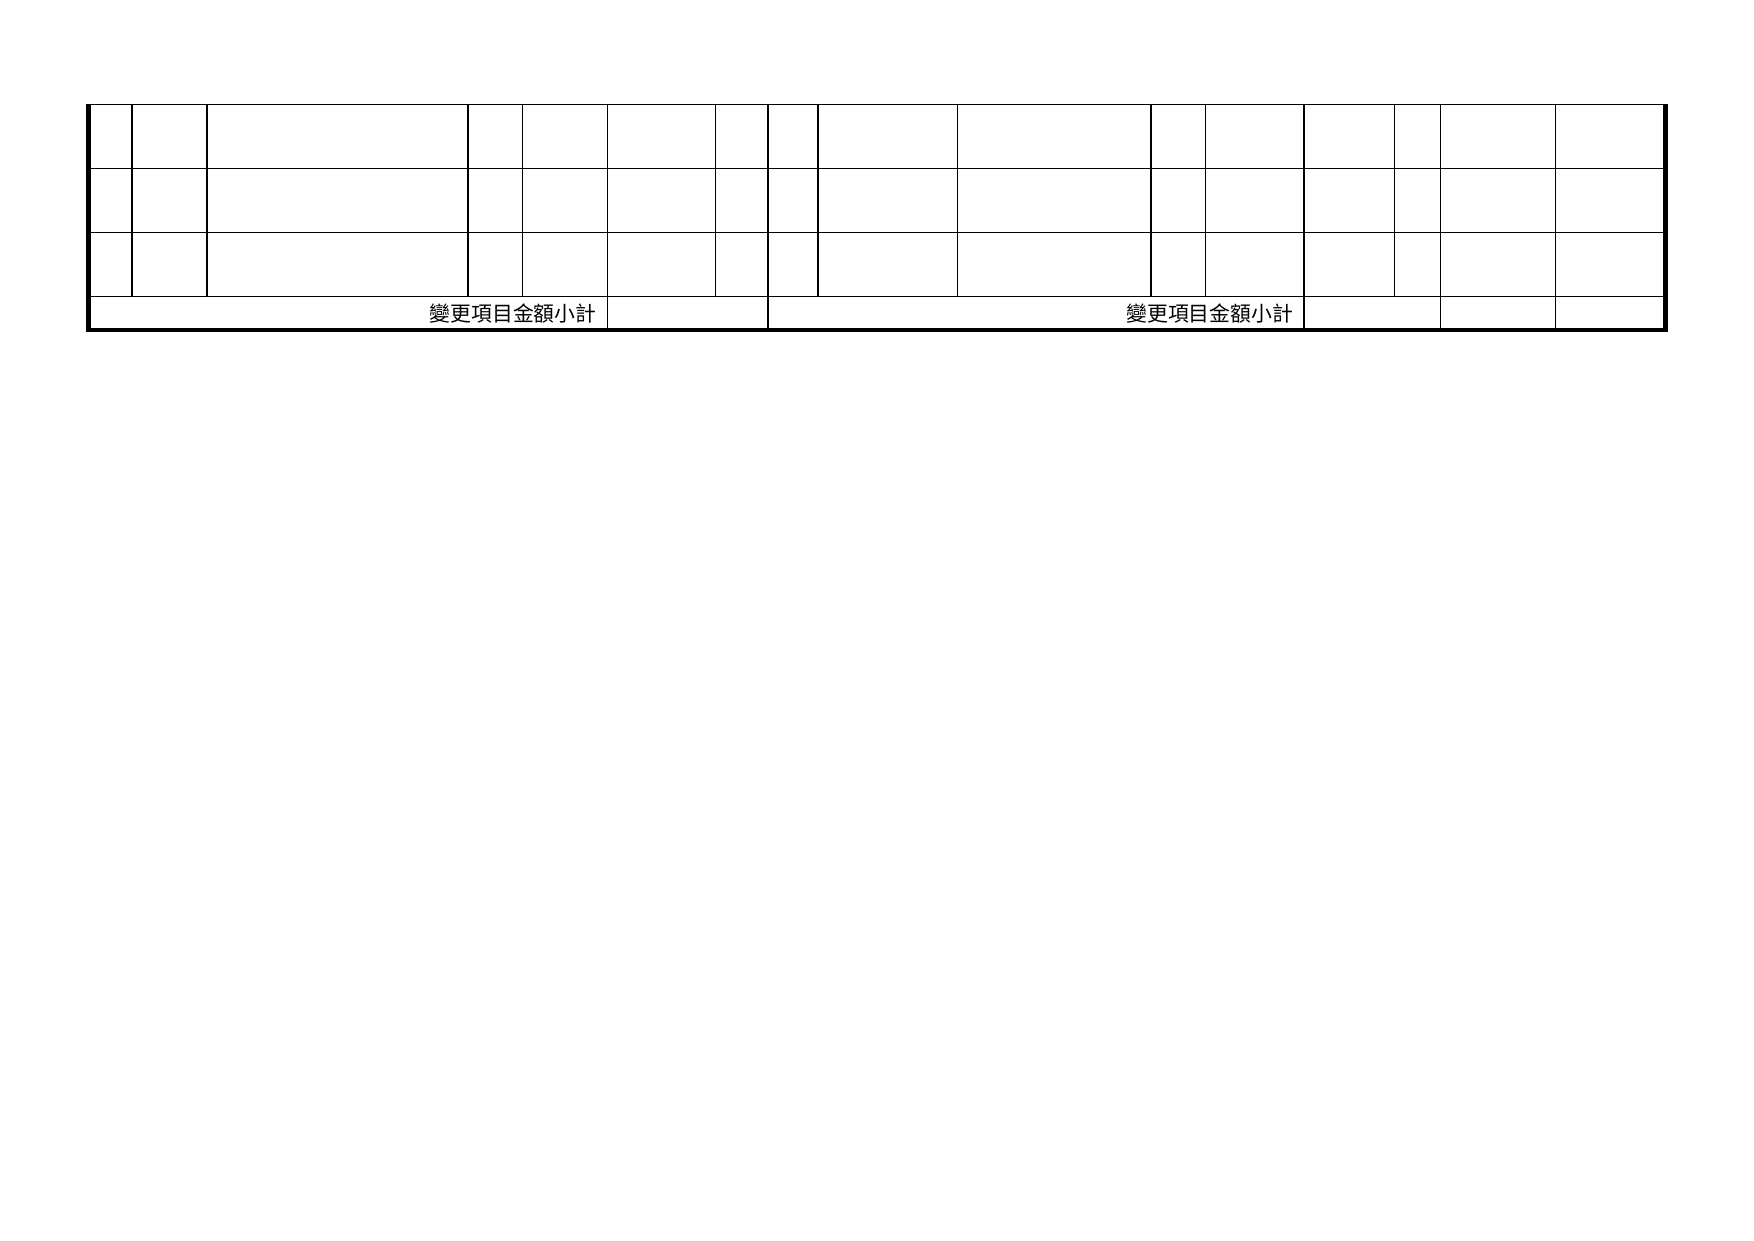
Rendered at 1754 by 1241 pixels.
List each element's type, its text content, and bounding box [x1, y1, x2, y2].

table_cell [608, 233, 715, 296]
table_cell [1441, 233, 1555, 296]
table_cell [716, 233, 767, 296]
table_cell [523, 233, 607, 296]
table_cell [1206, 169, 1303, 232]
table_cell [1305, 233, 1394, 296]
table_cell [1395, 105, 1440, 168]
table_cell [819, 169, 957, 232]
table_cell [1152, 233, 1205, 296]
table_cell [1556, 297, 1663, 328]
table_cell [769, 169, 817, 232]
table_cell [1441, 169, 1555, 232]
table_cell [1152, 105, 1205, 168]
table_cell [1556, 233, 1663, 296]
table_cell [1441, 105, 1555, 168]
table_cell [608, 169, 715, 232]
table_cell [1395, 233, 1440, 296]
table_cell [1305, 105, 1394, 168]
table_cell [1441, 297, 1555, 328]
table_cell [769, 105, 817, 168]
table_cell [469, 105, 522, 168]
table_cell [1152, 169, 1205, 232]
table_cell [769, 233, 817, 296]
table_cell [1206, 233, 1303, 296]
table_cell [523, 169, 607, 232]
table_cell [1556, 105, 1663, 168]
table_cell [958, 169, 1150, 232]
table_cell [133, 233, 206, 296]
table_cell [1206, 105, 1303, 168]
table_cell [958, 233, 1150, 296]
table_cell [208, 233, 467, 296]
table_cell 變更項目金額小計 [91, 297, 607, 328]
table_cell [208, 169, 467, 232]
table_cell [716, 105, 767, 168]
table_cell [608, 297, 767, 328]
table_cell [1305, 169, 1394, 232]
table_cell [91, 169, 131, 232]
table_cell [958, 105, 1150, 168]
table_cell [469, 233, 522, 296]
table_cell [91, 105, 131, 168]
table_cell [133, 105, 206, 168]
table_cell [523, 105, 607, 168]
table_cell [1305, 297, 1440, 328]
table_cell [819, 233, 957, 296]
table_cell [133, 169, 206, 232]
table_cell [469, 169, 522, 232]
table_cell [819, 105, 957, 168]
table_cell [716, 169, 767, 232]
table_cell [91, 233, 131, 296]
table_cell [608, 105, 715, 168]
table_cell [1556, 169, 1663, 232]
table_cell 變更項目金額小計 [769, 297, 1303, 328]
table_cell [208, 105, 467, 168]
table_cell [1395, 169, 1440, 232]
